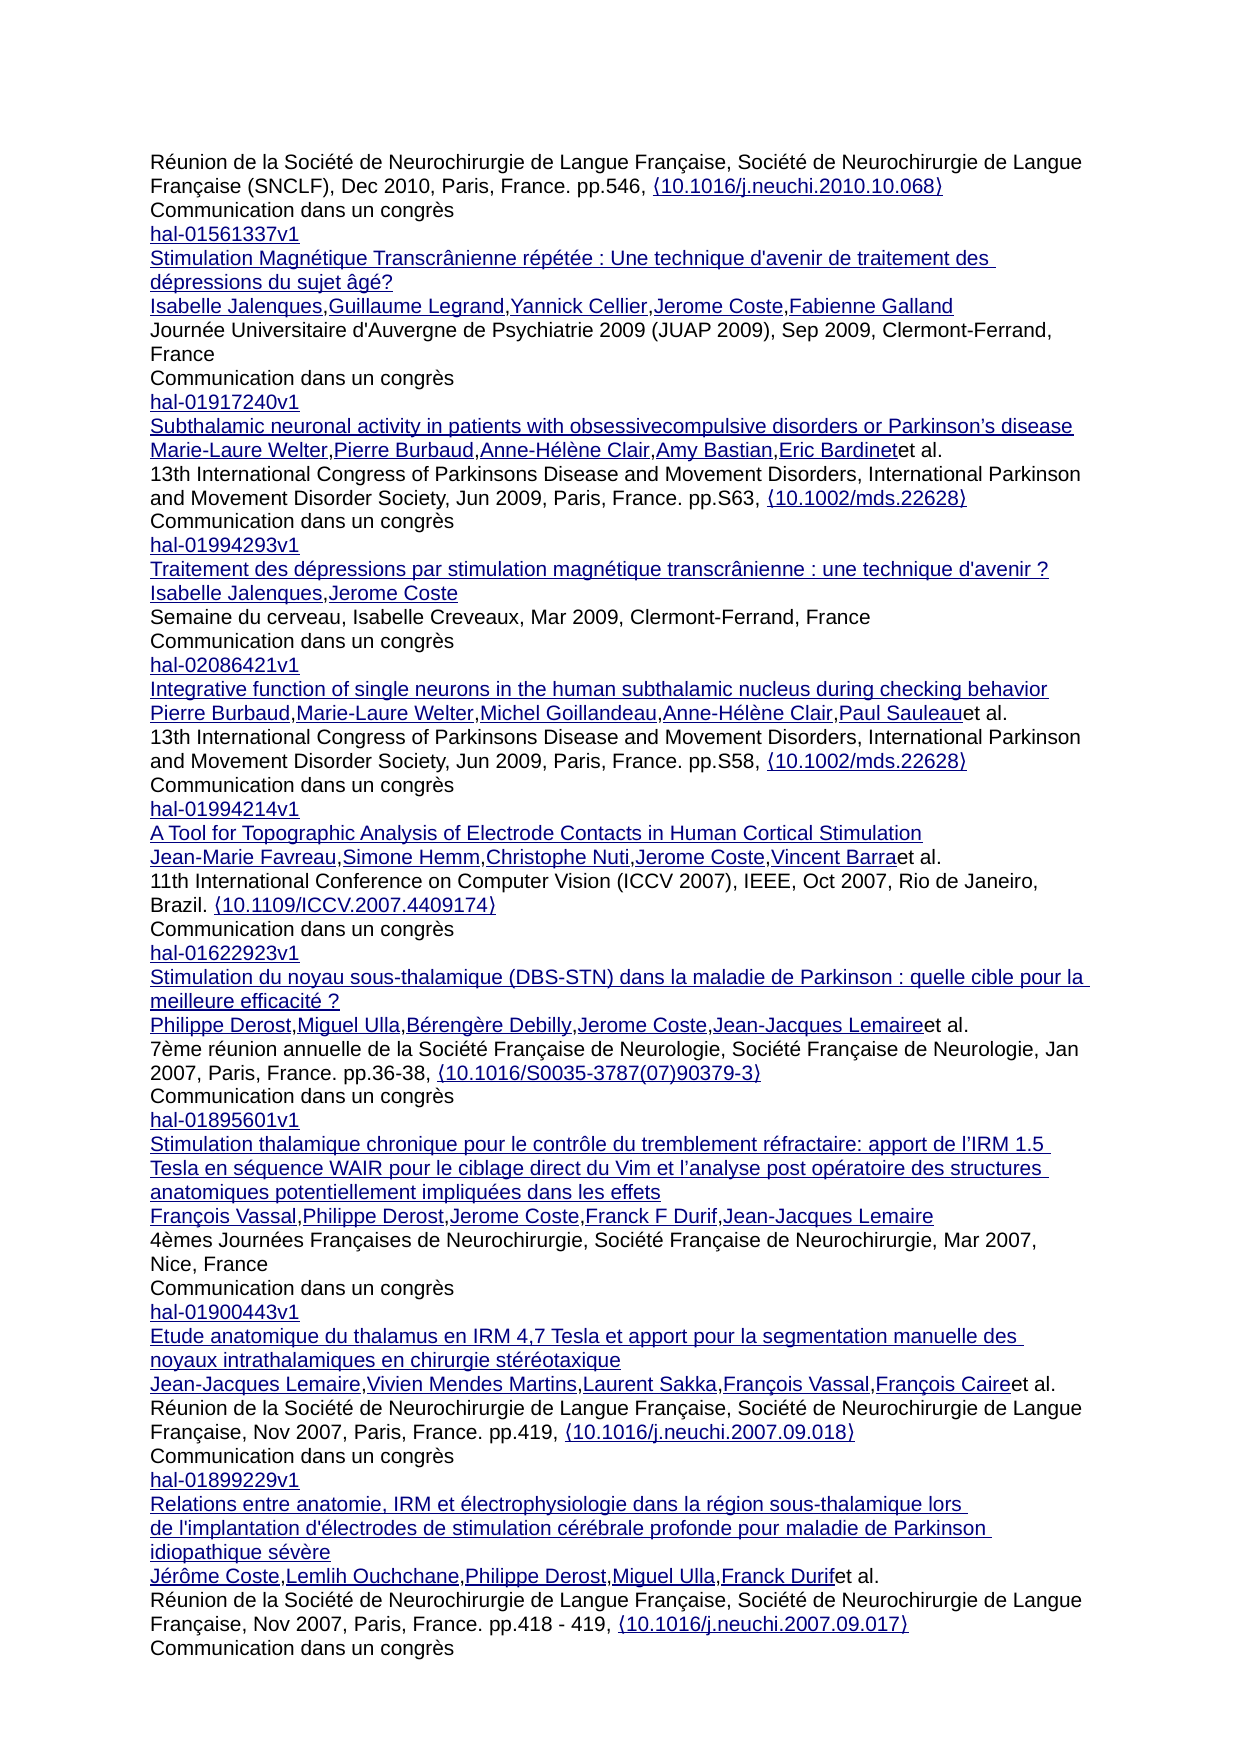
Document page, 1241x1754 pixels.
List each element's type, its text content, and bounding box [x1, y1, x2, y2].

table_cell Relations entre anatomie, IRM et électrophysiologie dans la région sous-thalamique lors de l'implantation d'électrodes de stimulation cérébrale profonde pour maladie de Parkinson idiopathique sévère Jérôme Coste,Lemlih Ouchchane,Philippe Derost,Miguel Ulla,Franck Durifet al. Réunion de la Société de Neurochirurgie de Langue Française, Société de Neurochirurgie de Langue Française, Nov 2007, Paris, France. pp.418 - 419, ⟨10.1016/j.neuchi.2007.09.017⟩ Communication dans un congrès [150, 1492, 1090, 1659]
table_cell Traitement des dépressions par stimulation magnétique transcrânienne : une technique d'avenir ? Isabelle Jalenques,Jerome Coste Semaine du cerveau, Isabelle Creveaux, Mar 2009, Clermont-Ferrand, France Communication dans un congrès hal-02086421v1 [150, 557, 1090, 677]
table_cell Stimulation du noyau sous-thalamique (DBS-STN) dans la maladie de Parkinson : quelle cible pour la [150, 965, 1090, 986]
table_cell meilleure efficacité ? Philippe Derost,Miguel Ulla,Bérengère Debilly,Jerome Coste,Jean-Jacques Lemaireet al. 7ème réunion annuelle de la Société Française de Neurologie, Société Française de Neurologie, Jan 2007, Paris, France. pp.36-38, ⟨10.1016/S0035-3787(07)90379-3⟩ Communication dans un congrès hal-01895601v1 [150, 987, 1090, 1132]
table_cell Subthalamic neuronal activity in patients with obsessivecompulsive disorders or Parkinson’s disease Marie-Laure Welter,Pierre Burbaud,Anne-Hélène Clair,Amy Bastian,Eric Bardinetet al. 13th International Congress of Parkinsons Disease and Movement Disorders, International Parkinson and Movement Disorder Society, Jun 2009, Paris, France. pp.S63, ⟨10.1002/mds.22628⟩ Communication dans un congrès hal-01994293v1 [150, 414, 1090, 557]
table_cell Stimulation thalamique chronique pour le contrôle du tremblement réfractaire: apport de l’IRM 1.5 Tesla en séquence WAIR pour le ciblage direct du Vim et l’analyse post opératoire des structures anatomiques potentiellement impliquées dans les effets François Vassal,Philippe Derost,Jerome Coste,Franck F Durif,Jean-Jacques Lemaire 4èmes Journées Françaises de Neurochirurgie, Société Française de Neurochirurgie, Mar 2007, Nice, France Communication dans un congrès hal-01900443v1 [150, 1132, 1090, 1324]
table_cell Réunion de la Société de Neurochirurgie de Langue Française, Société de Neurochirurgie de Langue Française (SNCLF), Dec 2010, Paris, France. pp.546, ⟨10.1016/j.neuchi.2010.10.068⟩ Communication dans un congrès hal-01561337v1 [150, 150, 1090, 246]
table_cell Etude anatomique du thalamus en IRM 4,7 Tesla et apport pour la segmentation manuelle des noyaux intrathalamiques en chirurgie stéréotaxique Jean-Jacques Lemaire,Vivien Mendes Martins,Laurent Sakka,François Vassal,François Caireet al. Réunion de la Société de Neurochirurgie de Langue Française, Société de Neurochirurgie de Langue Française, Nov 2007, Paris, France. pp.419, ⟨10.1016/j.neuchi.2007.09.018⟩ Communication dans un congrès hal-01899229v1 [150, 1324, 1090, 1492]
table_cell Integrative function of single neurons in the human subthalamic nucleus during checking behavior Pierre Burbaud,Marie-Laure Welter,Michel Goillandeau,Anne-Hélène Clair,Paul Sauleauet al. 13th International Congress of Parkinsons Disease and Movement Disorders, International Parkinson and Movement Disorder Society, Jun 2009, Paris, France. pp.S58, ⟨10.1002/mds.22628⟩ Communication dans un congrès hal-01994214v1 [150, 677, 1090, 821]
table_cell A Tool for Topographic Analysis of Electrode Contacts in Human Cortical Stimulation Jean-Marie Favreau,Simone Hemm,Christophe Nuti,Jerome Coste,Vincent Barraet al. 11th International Conference on Computer Vision (ICCV 2007), IEEE, Oct 2007, Rio de Janeiro, Brazil. ⟨10.1109/ICCV.2007.4409174⟩ Communication dans un congrès hal-01622923v1 [150, 821, 1090, 964]
table_cell Stimulation Magnétique Transcrânienne répétée : Une technique d'avenir de traitement des dépressions du sujet âgé? Isabelle Jalenques,Guillaume Legrand,Yannick Cellier,Jerome Coste,Fabienne Galland Journée Universitaire d'Auvergne de Psychiatrie 2009 (JUAP 2009), Sep 2009, Clermont-Ferrand, France Communication dans un congrès hal-01917240v1 [150, 246, 1090, 413]
